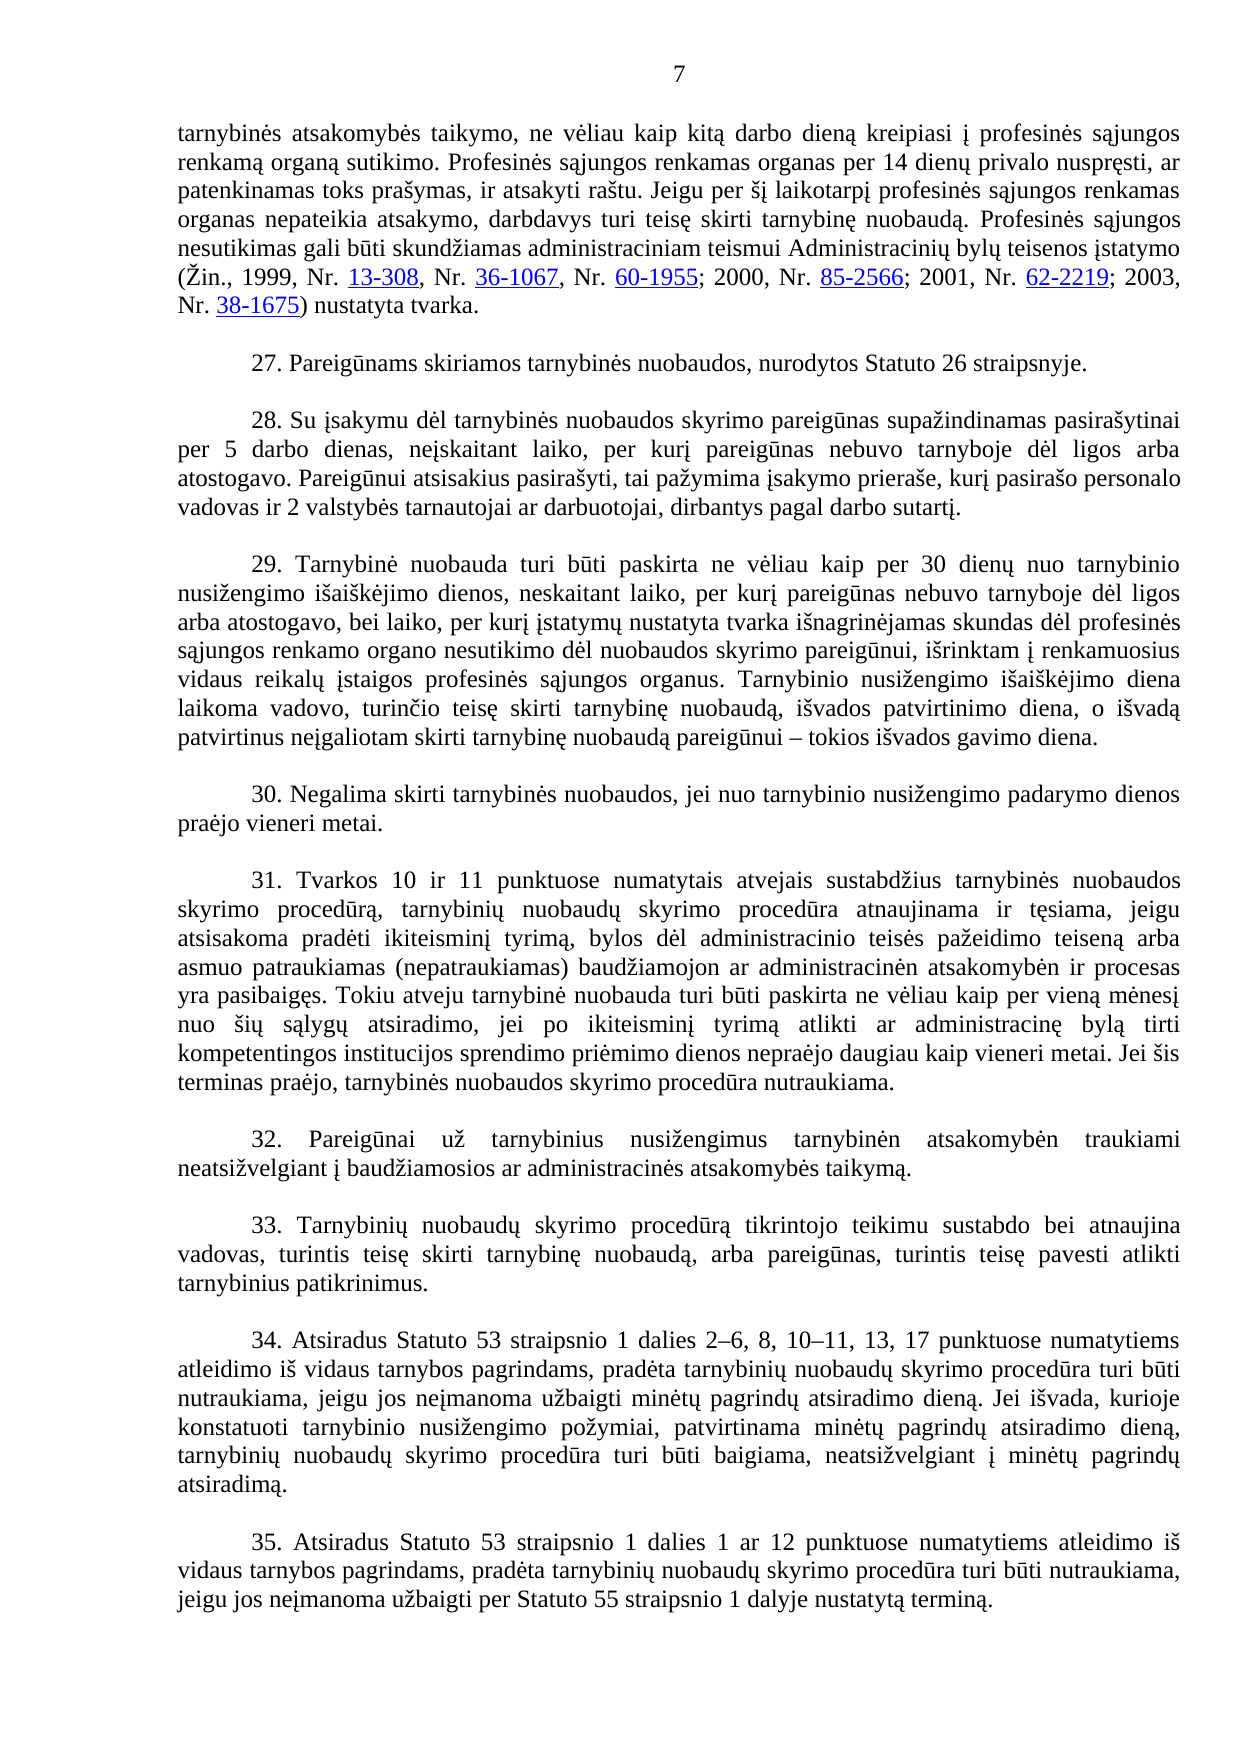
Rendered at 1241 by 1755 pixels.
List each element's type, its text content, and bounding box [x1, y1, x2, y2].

text 31. Tvarkos 10 ir 11 punktuose numatytais atvejais sustabdžius tarnybinės nuobaudos skyrimo procedūrą, tarnybinių nuobaudų skyrimo procedūra atnaujinama ir tęsiama, jeigu atsisakoma pradėti ikiteisminį tyrimą, bylos dėl administracinio teisės pažeidimo teiseną arba asmuo patraukiamas (nepatraukiamas) baudžiamojon ar administracinėn atsakomybėn ir procesas yra pasibaigęs. Tokiu atveju tarnybinė nuobauda turi būti paskirta ne vėliau kaip per vieną mėnesį nuo šių sąlygų atsiradimo, jei po ikiteisminį tyrimą atlikti ar administracinę bylą tirti kompetentingos institucijos sprendimo priėmimo dienos nepraėjo daugiau kaip vieneri metai. Jei šis terminas praėjo, tarnybinės nuobaudos skyrimo procedūra nutraukiama. [177, 866, 1181, 1096]
text 27. Pareigūnams skiriamos tarnybinės nuobaudos, nurodytos Statuto 26 straipsnyje. [177, 348, 1181, 377]
text 35. Atsiradus Statuto 53 straipsnio 1 dalies 1 ar 12 punktuose numatytiems atleidimo iš vidaus tarnybos pagrindams, pradėta tarnybinių nuobaudų skyrimo procedūra turi būti nutraukiama, jeigu jos neįmanoma užbaigti per Statuto 55 straipsnio 1 dalyje nustatytą terminą. [177, 1527, 1181, 1613]
text 34. Atsiradus Statuto 53 straipsnio 1 dalies 2–6, 8, 10–11, 13, 17 punktuose numatytiems atleidimo iš vidaus tarnybos pagrindams, pradėta tarnybinių nuobaudų skyrimo procedūra turi būti nutraukiama, jeigu jos neįmanoma užbaigti minėtų pagrindų atsiradimo dieną. Jei išvada, kurioje konstatuoti tarnybinio nusižengimo požymiai, patvirtinama minėtų pagrindų atsiradimo dieną, tarnybinių nuobaudų skyrimo procedūra turi būti baigiama, neatsižvelgiant į minėtų pagrindų atsiradimą. [177, 1326, 1181, 1498]
text tarnybinės atsakomybės taikymo, ne vėliau kaip kitą darbo dieną kreipiasi į profesinės sąjungos renkamą organą sutikimo. Profesinės sąjungos renkamas organas per 14 dienų privalo nuspręsti, ar patenkinamas toks prašymas, ir atsakyti raštu. Jeigu per šį laikotarpį profesinės sąjungos renkamas organas nepateikia atsakymo, darbdavys turi teisę skirti tarnybinę nuobaudą. Profesinės sąjungos nesutikimas gali būti skundžiamas administraciniam teismui Administracinių bylų teisenos įstatymo (Žin., 1999, Nr. 13-308, Nr. 36-1067, Nr. 60-1955; 2000, Nr. 85-2566; 2001, Nr. 62-2219; 2003, Nr. 38-1675) nustatyta tvarka. [177, 118, 1181, 319]
text 29. Tarnybinė nuobauda turi būti paskirta ne vėliau kaip per 30 dienų nuo tarnybinio nusižengimo išaiškėjimo dienos, neskaitant laiko, per kurį pareigūnas nebuvo tarnyboje dėl ligos arba atostogavo, bei laiko, per kurį įstatymų nustatyta tvarka išnagrinėjamas skundas dėl profesinės sąjungos renkamo organo nesutikimo dėl nuobaudos skyrimo pareigūnui, išrinktam į renkamuosius vidaus reikalų įstaigos profesinės sąjungos organus. Tarnybinio nusižengimo išaiškėjimo diena laikoma vadovo, turinčio teisę skirti tarnybinę nuobaudą, išvados patvirtinimo diena, o išvadą patvirtinus neįgaliotam skirti tarnybinę nuobaudą pareigūnui – tokios išvados gavimo diena. [177, 549, 1181, 751]
text 28. Su įsakymu dėl tarnybinės nuobaudos skyrimo pareigūnas supažindinamas pasirašytinai per 5 darbo dienas, neįskaitant laiko, per kurį pareigūnas nebuvo tarnyboje dėl ligos arba atostogavo. Pareigūnui atsisakius pasirašyti, tai pažymima įsakymo prieraše, kurį pasirašo personalo vadovas ir 2 valstybės tarnautojai ar darbuotojai, dirbantys pagal darbo sutartį. [177, 406, 1181, 521]
text 33. Tarnybinių nuobaudų skyrimo procedūrą tikrintojo teikimu sustabdo bei atnaujina vadovas, turintis teisę skirti tarnybinę nuobaudą, arba pareigūnas, turintis teisę pavesti atlikti tarnybinius patikrinimus. [177, 1211, 1181, 1297]
text 32. Pareigūnai už tarnybinius nusižengimus tarnybinėn atsakomybėn traukiami neatsižvelgiant į baudžiamosios ar administracinės atsakomybės taikymą. [177, 1124, 1181, 1182]
text 30. Negalima skirti tarnybinės nuobaudos, jei nuo tarnybinio nusižengimo padarymo dienos praėjo vieneri metai. [177, 779, 1181, 837]
